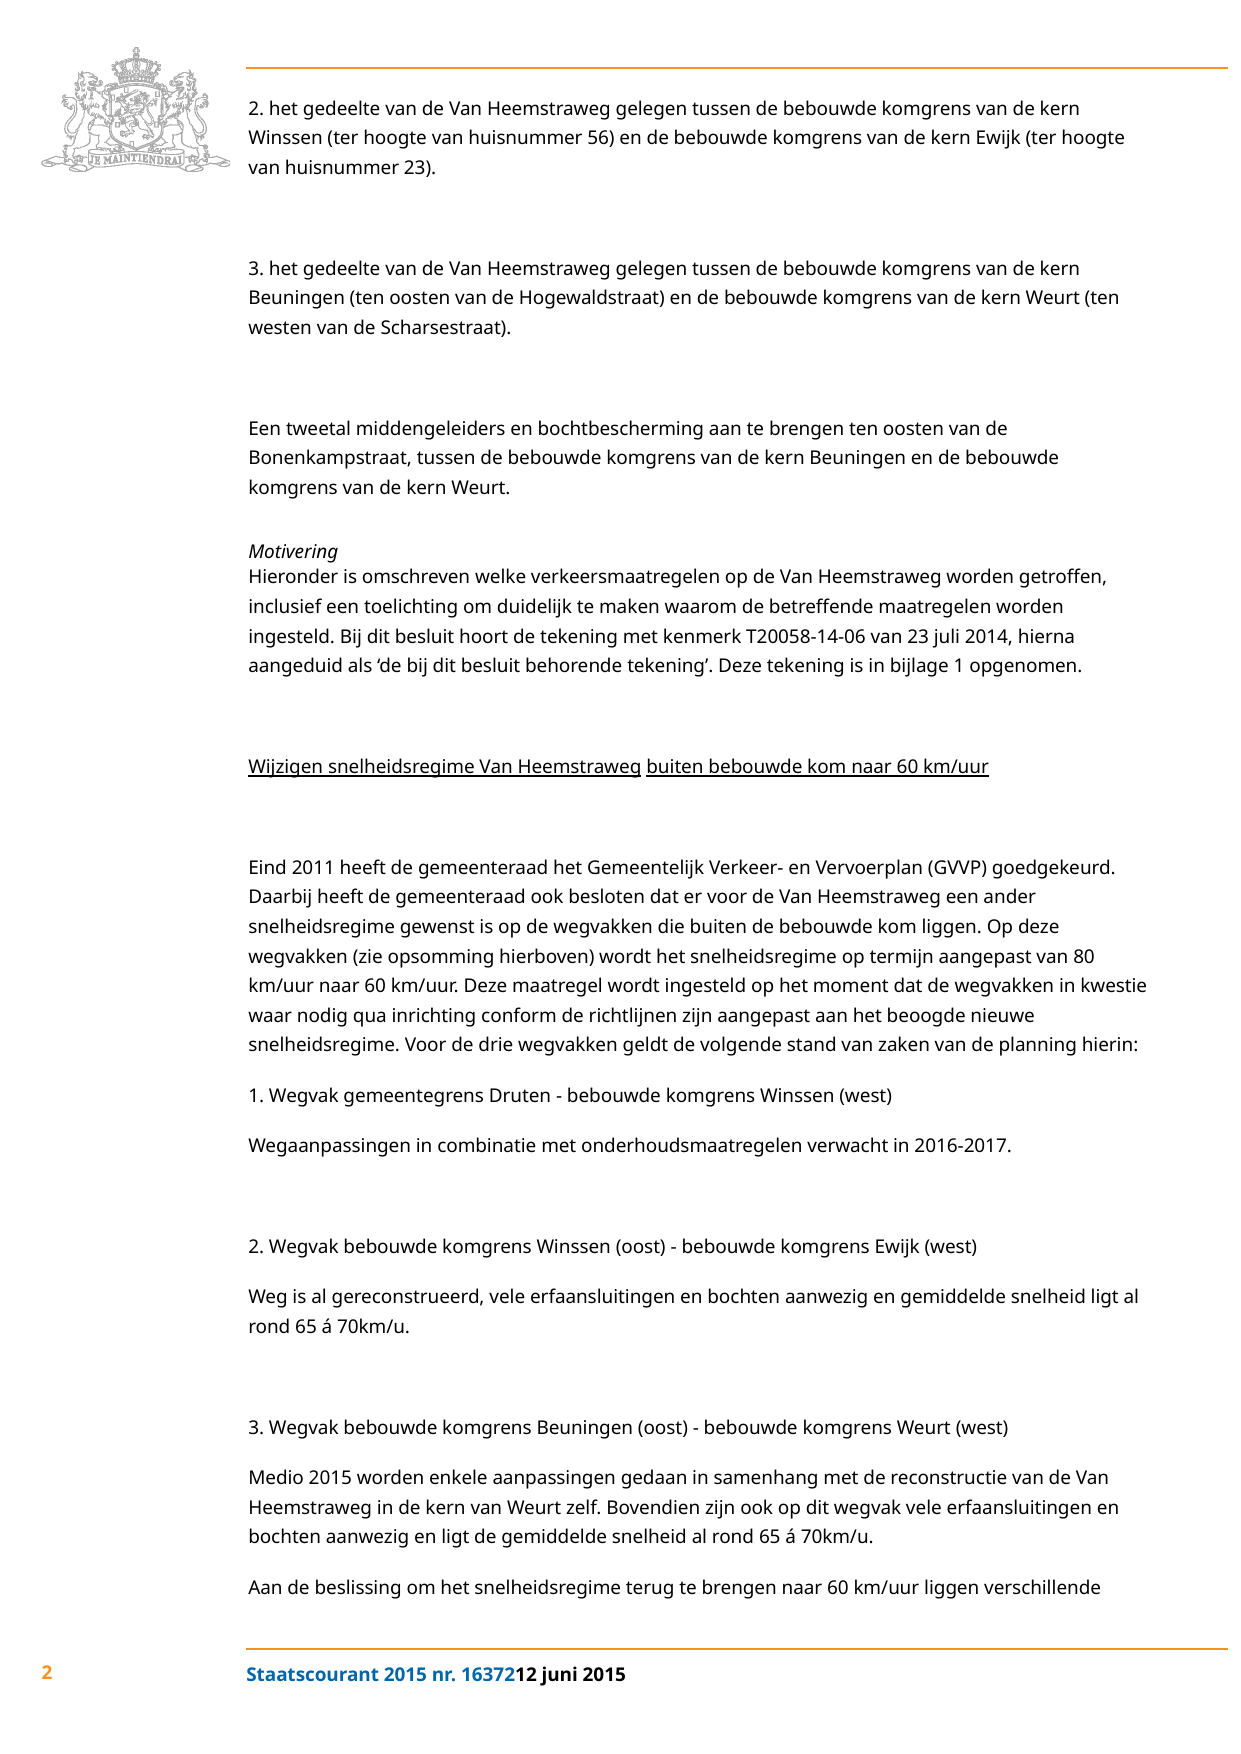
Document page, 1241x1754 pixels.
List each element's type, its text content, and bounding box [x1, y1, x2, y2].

text 2. het gedeelte van de Van Heemstraweg gelegen tussen de bebouwde komgrens van de kern Winssen (ter hoogte van huisnummer 56) en de bebouwde komgrens van de kern Ewijk (ter hoogte van huisnummer 23). [248, 95, 1152, 180]
picture [41, 47, 231, 172]
text Aan de beslissing om het snelheidsregime terug te brengen naar 60 km/uur liggen verschillende [248, 1574, 1152, 1600]
text Wijzigen snelheidsregime Van Heemstraweg buiten bebouwde kom naar 60 km/uur [248, 753, 1152, 779]
text Eind 2011 heeft de gemeenteraad het Gemeentelijk Verkeer- en Vervoerplan (GVVP) goedgekeurd. Daarbij heeft de gemeenteraad ook besloten dat er voor de Van Heemstraweg een ander snelheidsregime gewenst is op de wegvakken die buiten de bebouwde kom liggen. Op deze wegvakken (zie opsomming hierboven) wordt het snelheidsregime op termijn aangepast van 80 km/uur naar 60 km/uur. Deze maatregel wordt ingesteld op het moment dat de wegvakken in kwestie waar nodig qua inrichting conform de richtlijnen zijn aangepast aan het beoogde nieuwe snelheidsregime. Voor de drie wegvakken geldt de volgende stand van zaken van de planning hierin: [248, 854, 1152, 1057]
text Medio 2015 worden enkele aanpassingen gedaan in samenhang met de reconstructie van de Van Heemstraweg in de kern van Weurt zelf. Bovendien zijn ook op dit wegvak vele erfaansluitingen en bochten aanwezig en ligt de gemiddelde snelheid al rond 65 á 70km/u. [248, 1464, 1152, 1549]
text Wegaanpassingen in combinatie met onderhoudsmaatregelen verwacht in 2016-2017. [248, 1132, 1152, 1158]
text Een tweetal middengeleiders en bochtbescherming aan te brengen ten oosten van de Bonenkampstraat, tussen de bebouwde komgrens van de kern Beuningen en de bebouwde komgrens van de kern Weurt. [248, 415, 1152, 500]
text 3. Wegvak bebouwde komgrens Beuningen (oost) - bebouwde komgrens Weurt (west) [248, 1414, 1152, 1440]
text 2. Wegvak bebouwde komgrens Winssen (oost) - bebouwde komgrens Ewijk (west) [248, 1233, 1152, 1259]
text Hieronder is omschreven welke verkeersmaatregelen op de Van Heemstraweg worden getroffen, inclusief een toelichting om duidelijk te maken waarom de betreffende maatregelen worden ingesteld. Bij dit besluit hoort de tekening met kenmerk T20058-14-06 van 23 juli 2014, hierna aangeduid als ‘de bij dit besluit behorende tekening’. Deze tekening is in bijlage 1 opgenomen. [248, 564, 1152, 678]
text Weg is al gereconstrueerd, vele erfaansluitingen en bochten aanwezig en gemiddelde snelheid ligt al rond 65 á 70km/u. [248, 1284, 1152, 1339]
text 3. het gedeelte van de Van Heemstraweg gelegen tussen de bebouwde komgrens van de kern Beuningen (ten oosten van de Hogewaldstraat) en de bebouwde komgrens van de kern Weurt (ten westen van de Scharsestraat). [248, 255, 1152, 340]
text 1. Wegvak gemeentegrens Druten - bebouwde komgrens Winssen (west) [248, 1082, 1152, 1108]
text Motivering [248, 538, 1152, 564]
